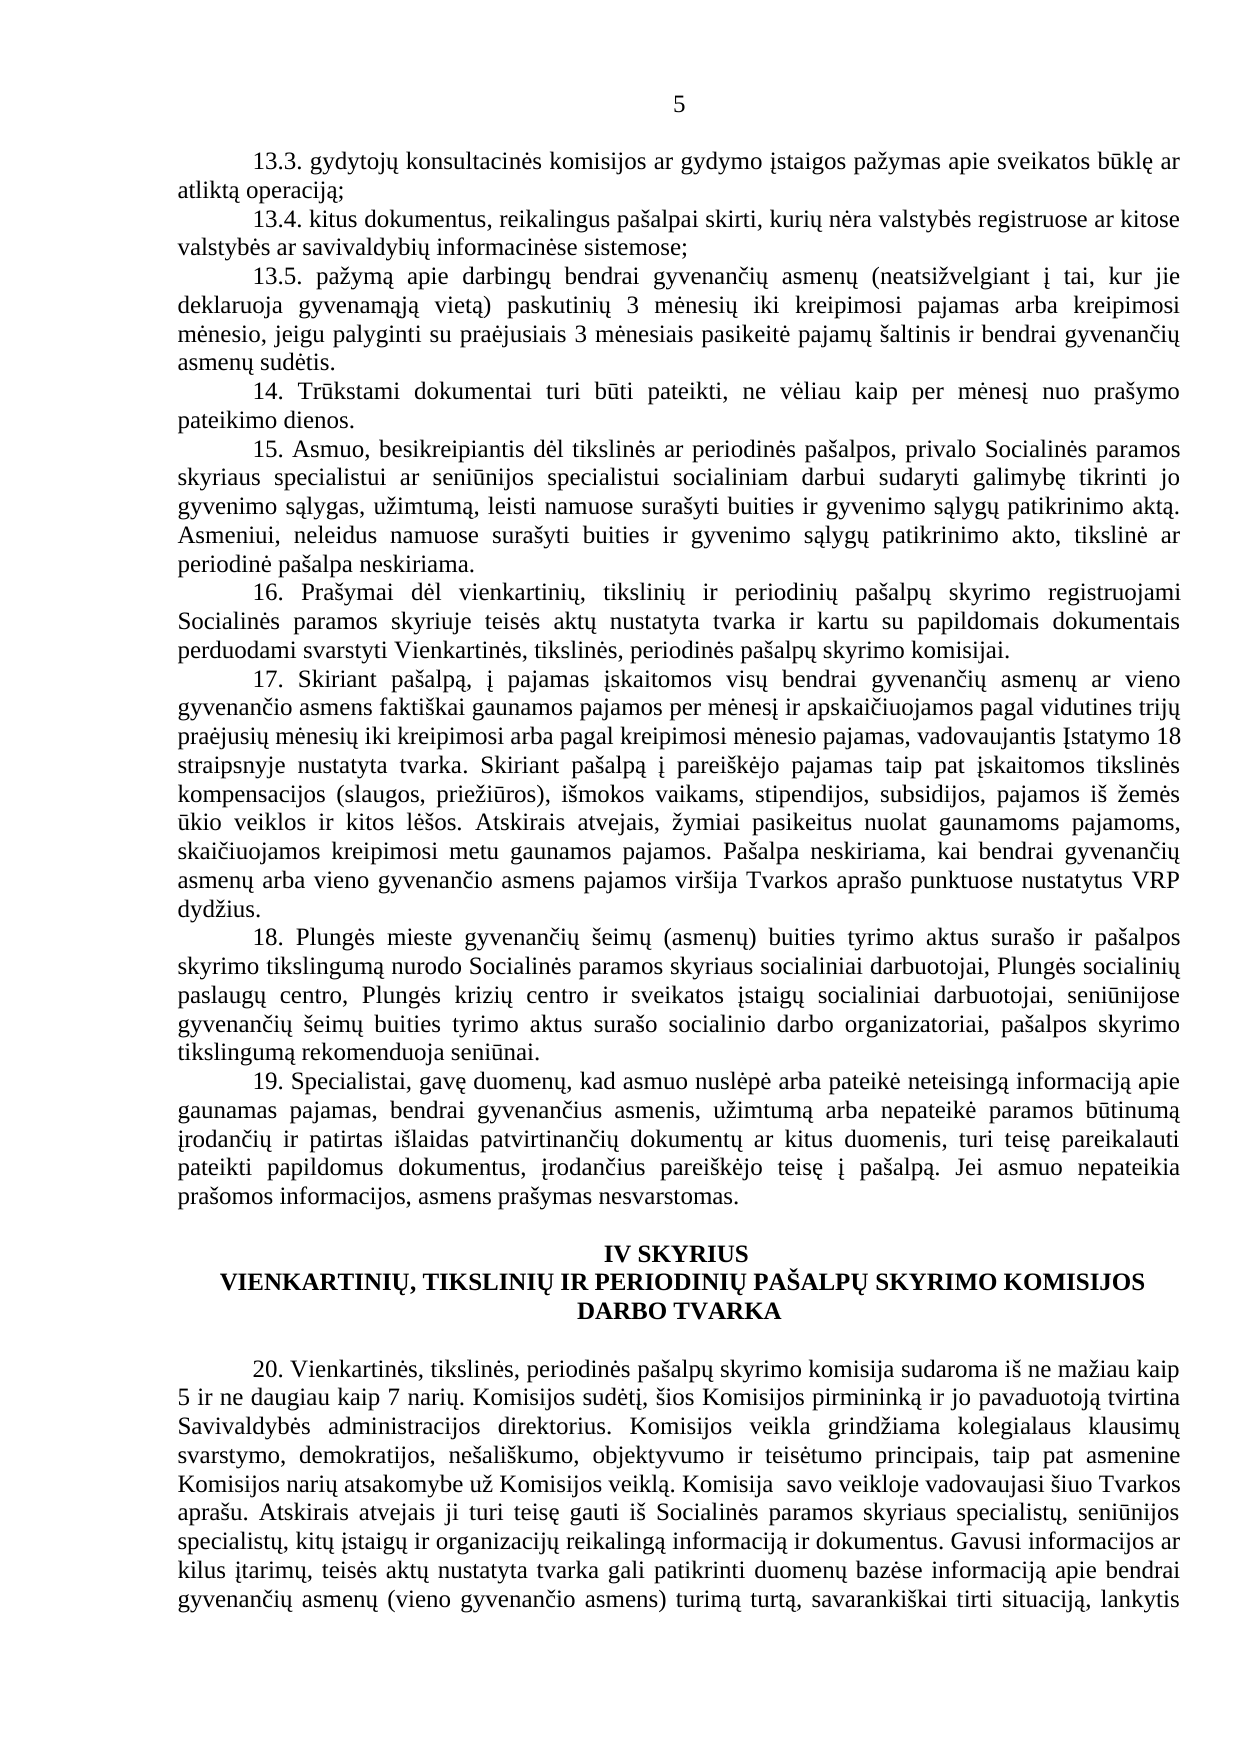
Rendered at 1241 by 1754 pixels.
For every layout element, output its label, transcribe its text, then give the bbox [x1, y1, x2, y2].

text 13.4. kitus dokumentus, reikalingus pašalpai skirti, kurių nėra valstybės registruose ar kitose valstybės ar savivaldybių informacinėse sistemose; [177, 204, 1181, 261]
text 16. Prašymai dėl vienkartinių, tikslinių ir periodinių pašalpų skyrimo registruojami Socialinės paramos skyriuje teisės aktų nustatyta tvarka ir kartu su papildomais dokumentais perduodami svarstyti Vienkartinės, tikslinės, periodinės pašalpų skyrimo komisijai. [177, 577, 1181, 664]
text 13.5. pažymą apie darbingų bendrai gyvenančių asmenų (neatsižvelgiant į tai, kur jie deklaruoja gyvenamąją vietą) paskutinių 3 mėnesių iki kreipimosi pajamas arba kreipimosi mėnesio, jeigu palyginti su praėjusiais 3 mėnesiais pasikeitė pajamų šaltinis ir bendrai gyvenančių asmenų sudėtis. [177, 261, 1181, 376]
text 20. Vienkartinės, tikslinės, periodinės pašalpų skyrimo komisija sudaroma iš ne mažiau kaip 5 ir ne daugiau kaip 7 narių. Komisijos sudėtį, šios Komisijos pirmininką ir jo pavaduotoją tvirtina Savivaldybės administracijos direktorius. Komisijos veikla grindžiama kolegialaus klausimų svarstymo, demokratijos, nešališkumo, objektyvumo ir teisėtumo principais, taip pat asmenine Komisijos narių atsakomybe už Komisijos veiklą. Komisija savo veikloje vadovaujasi šiuo Tvarkos aprašu. Atskirais atvejais ji turi teisę gauti iš Socialinės paramos skyriaus specialistų, seniūnijos specialistų, kitų įstaigų ir organizacijų reikalingą informaciją ir dokumentus. Gavusi informacijos ar kilus įtarimų, teisės aktų nustatyta tvarka gali patikrinti duomenų bazėse informaciją apie bendrai gyvenančių asmenų (vieno gyvenančio asmens) turimą turtą, savarankiškai tirti situaciją, lankytis [177, 1354, 1181, 1612]
text 14. Trūkstami dokumentai turi būti pateikti, ne vėliau kaip per mėnesį nuo prašymo pateikimo dienos. [177, 376, 1181, 434]
text 19. Specialistai, gavę duomenų, kad asmuo nuslėpė arba pateikė neteisingą informaciją apie gaunamas pajamas, bendrai gyvenančius asmenis, užimtumą arba nepateikė paramos būtinumą įrodančių ir patirtas išlaidas patvirtinančių dokumentų ar kitus duomenis, turi teisę pareikalauti pateikti papildomus dokumentus, įrodančius pareiškėjo teisę į pašalpą. Jei asmuo nepateikia prašomos informacijos, asmens prašymas nesvarstomas. [177, 1066, 1181, 1210]
text IV SKYRIUS [177, 1239, 1181, 1267]
text VIENKARTINIŲ, tikslinių ir PERIODINIŲ PAŠALPŲ SKYRIMO KOMISIJOS DARBO TVARKA [177, 1267, 1181, 1325]
text 15. Asmuo, besikreipiantis dėl tikslinės ar periodinės pašalpos, privalo Socialinės paramos skyriaus specialistui ar seniūnijos specialistui socialiniam darbui sudaryti galimybę tikrinti jo gyvenimo sąlygas, užimtumą, leisti namuose surašyti buities ir gyvenimo sąlygų patikrinimo aktą. Asmeniui, neleidus namuose surašyti buities ir gyvenimo sąlygų patikrinimo akto, tikslinė ar periodinė pašalpa neskiriama. [177, 434, 1181, 577]
text 18. Plungės mieste gyvenančių šeimų (asmenų) buities tyrimo aktus surašo ir pašalpos skyrimo tikslingumą nurodo Socialinės paramos skyriaus socialiniai darbuotojai, Plungės socialinių paslaugų centro, Plungės krizių centro ir sveikatos įstaigų socialiniai darbuotojai, seniūnijose gyvenančių šeimų buities tyrimo aktus surašo socialinio darbo organizatoriai, pašalpos skyrimo tikslingumą rekomenduoja seniūnai. [177, 922, 1181, 1066]
text 13.3. gydytojų konsultacinės komisijos ar gydymo įstaigos pažymas apie sveikatos būklę ar atliktą operaciją; [177, 146, 1181, 204]
text 17. Skiriant pašalpą, į pajamas įskaitomos visų bendrai gyvenančių asmenų ar vieno gyvenančio asmens faktiškai gaunamos pajamos per mėnesį ir apskaičiuojamos pagal vidutines trijų praėjusių mėnesių iki kreipimosi arba pagal kreipimosi mėnesio pajamas, vadovaujantis Įstatymo 18 straipsnyje nustatyta tvarka. Skiriant pašalpą į pareiškėjo pajamas taip pat įskaitomos tikslinės kompensacijos (slaugos, priežiūros), išmokos vaikams, stipendijos, subsidijos, pajamos iš žemės ūkio veiklos ir kitos lėšos. Atskirais atvejais, žymiai pasikeitus nuolat gaunamoms pajamoms, skaičiuojamos kreipimosi metu gaunamos pajamos. Pašalpa neskiriama, kai bendrai gyvenančių asmenų arba vieno gyvenančio asmens pajamos viršija Tvarkos aprašo punktuose nustatytus VRP dydžius. [177, 664, 1181, 922]
